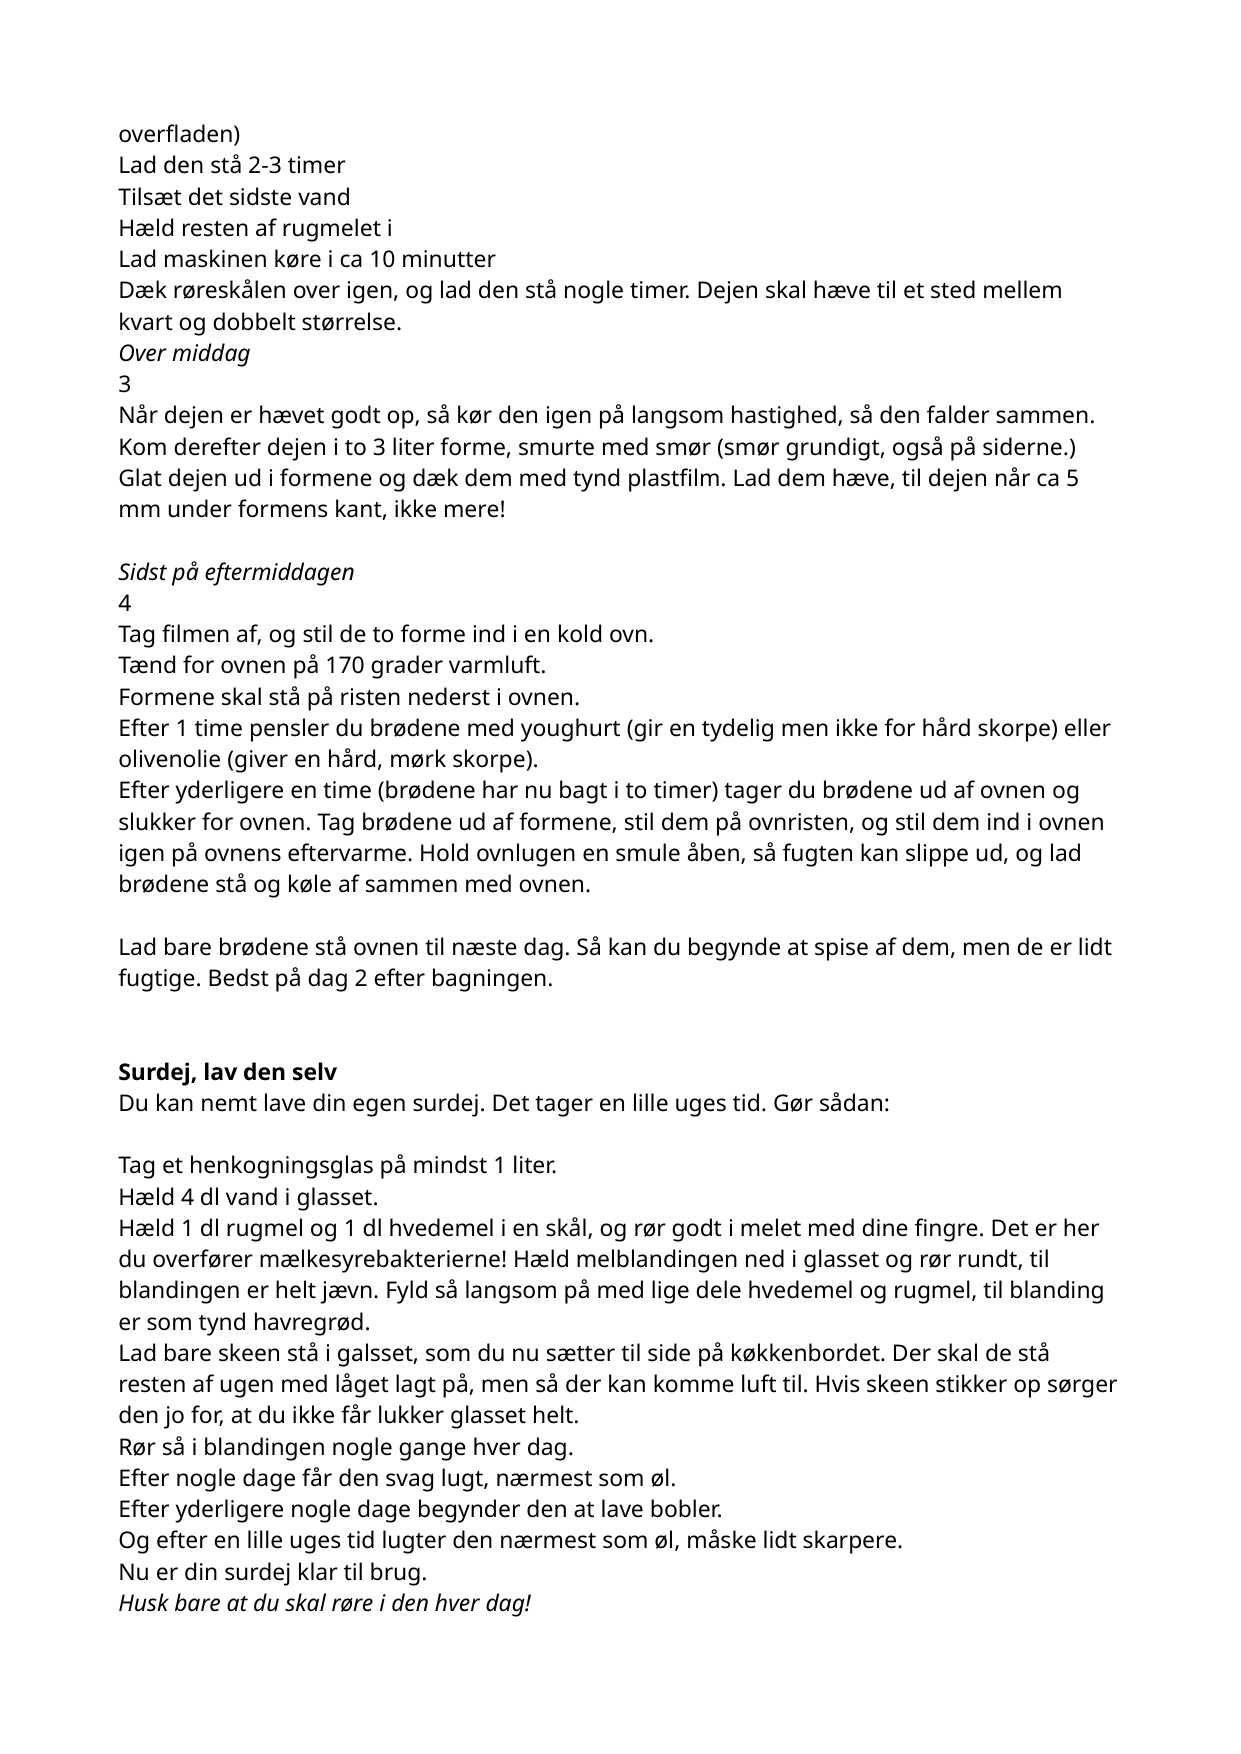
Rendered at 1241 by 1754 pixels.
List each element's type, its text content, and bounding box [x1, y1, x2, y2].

text Dæk røreskålen over igen, og lad den stå nogle timer. Dejen skal hæve til et sted mellem kvart og dobbelt størrelse. [118, 274, 1122, 337]
text overfladen) [118, 118, 1122, 149]
text Tag filmen af, og stil de to forme ind i en kold ovn. [118, 618, 1122, 649]
text Efter yderligere nogle dage begynder den at lave bobler. [118, 1493, 1122, 1524]
text Glat dejen ud i formene og dæk dem med tynd plastfilm. Lad dem hæve, til dejen når ca 5 mm under formens kant, ikke mere! [118, 462, 1122, 524]
text Hæld 4 dl vand i glasset. [118, 1181, 1122, 1212]
text Lad maskinen køre i ca 10 minutter [118, 243, 1122, 274]
text Surdej, lav den selv [118, 1056, 1122, 1087]
text Lad den stå 2-3 timer [118, 149, 1122, 181]
text Tænd for ovnen på 170 grader varmluft. [118, 649, 1122, 681]
text Når dejen er hævet godt op, så kør den igen på langsom hastighed, så den falder sammen. Kom derefter dejen i to 3 liter forme, smurte med smør (smør grundigt, også på siderne.) [118, 399, 1122, 462]
text Over middag [118, 337, 1122, 368]
text Efter 1 time pensler du brødene med youghurt (gir en tydelig men ikke for hård skorpe) eller olivenolie (giver en hård, mørk skorpe). [118, 712, 1122, 774]
text 3 [118, 368, 1122, 399]
text Sidst på eftermiddagen [118, 556, 1122, 587]
text 4 [118, 587, 1122, 618]
text Tilsæt det sidste vand [118, 181, 1122, 212]
text Hæld resten af rugmelet i [118, 212, 1122, 243]
text Og efter en lille uges tid lugter den nærmest som øl, måske lidt skarpere. [118, 1524, 1122, 1556]
text Du kan nemt lave din egen surdej. Det tager en lille uges tid. Gør sådan: [118, 1087, 1122, 1118]
text Tag et henkogningsglas på mindst 1 liter. [118, 1149, 1122, 1181]
text Husk bare at du skal røre i den hver dag! [118, 1587, 1122, 1618]
text Rør så i blandingen nogle gange hver dag. [118, 1431, 1122, 1462]
text Efter yderligere en time (brødene har nu bagt i to timer) tager du brødene ud af ovnen og slukker for ovnen. Tag brødene ud af formene, stil dem på ovnristen, og stil dem ind i ovnen igen på ovnens eftervarme. Hold ovnlugen en smule åben, så fugten kan slippe ud, og lad brødene stå og køle af sammen med ovnen. [118, 774, 1122, 899]
text Nu er din surdej klar til brug. [118, 1556, 1122, 1587]
text Formene skal stå på risten nederst i ovnen. [118, 681, 1122, 712]
text Lad bare brødene stå ovnen til næste dag. Så kan du begynde at spise af dem, men de er lidt fugtige. Bedst på dag 2 efter bagningen. [118, 931, 1122, 993]
text Lad bare skeen stå i galsset, som du nu sætter til side på køkkenbordet. Der skal de stå resten af ugen med låget lagt på, men så der kan komme luft til. Hvis skeen stikker op sørger den jo for, at du ikke får lukker glasset helt. [118, 1337, 1122, 1431]
text Efter nogle dage får den svag lugt, nærmest som øl. [118, 1462, 1122, 1493]
text Hæld 1 dl rugmel og 1 dl hvedemel i en skål, og rør godt i melet med dine fingre. Det er her du overfører mælkesyrebakterierne! Hæld melblandingen ned i glasset og rør rundt, til blandingen er helt jævn. Fyld så langsom på med lige dele hvedemel og rugmel, til blanding er som tynd havregrød. [118, 1212, 1122, 1337]
